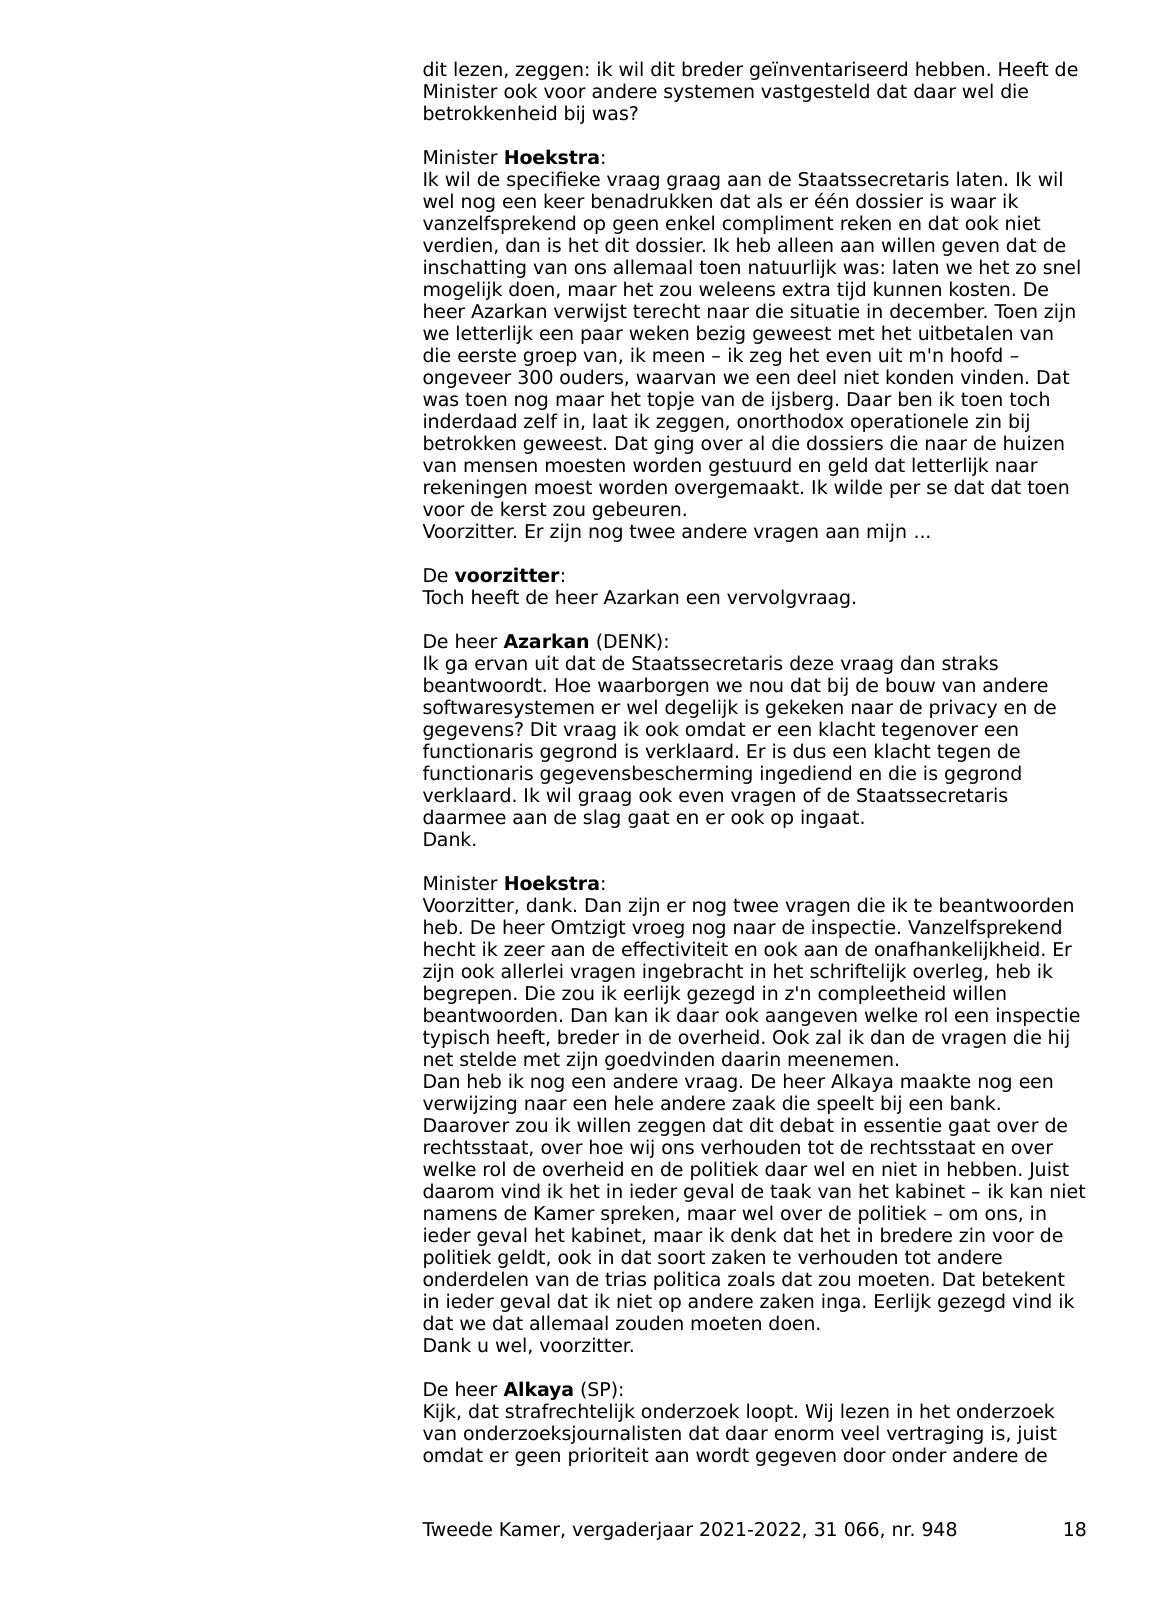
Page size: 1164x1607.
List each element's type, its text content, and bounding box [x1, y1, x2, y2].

text Ik wil de specifieke vraag graag aan de Staatssecretaris laten. Ik wil wel nog een keer benadrukken dat als er één dossier is waar ik vanzelfsprekend op geen enkel compliment reken en dat ook niet verdien, dan is het dit dossier. Ik heb alleen aan willen geven dat de inschatting van ons allemaal toen natuurlijk was: laten we het zo snel mogelijk doen, maar het zou weleens extra tijd kunnen kosten. De heer Azarkan verwijst terecht naar die situatie in december. Toen zijn we letterlijk een paar weken bezig geweest met het uitbetalen van die eerste groep van, ik meen – ik zeg het even uit m'n hoofd – ongeveer 300 ouders, waarvan we een deel niet konden vinden. Dat was toen nog maar het topje van de ijsberg. Daar ben ik toen toch inderdaad zelf in, laat ik zeggen, onorthodox operationele zin bij betrokken geweest. Dat ging over al die dossiers die naar de huizen van mensen moesten worden gestuurd en geld dat letterlijk naar rekeningen moest worden overgemaakt. Ik wilde per se dat dat toen voor de kerst zou gebeuren. [422, 169, 1087, 521]
text Dank. [422, 829, 1087, 851]
text De voorzitter: [422, 565, 1087, 587]
text De heer Alkaya (SP): [422, 1379, 1087, 1401]
text Minister Hoekstra: [422, 147, 1087, 169]
text Dank u wel, voorzitter. [422, 1335, 1087, 1357]
text dit lezen, zeggen: ik wil dit breder geïnventariseerd hebben. Heeft de Minister ook voor andere systemen vastgesteld dat daar wel die betrokkenheid bij was? [422, 59, 1087, 125]
text Kijk, dat strafrechtelijk onderzoek loopt. Wij lezen in het onderzoek van onderzoeksjournalisten dat daar enorm veel vertraging is, juist omdat er geen prioriteit aan wordt gegeven door onder andere de [422, 1401, 1087, 1467]
text Voorzitter, dank. Dan zijn er nog twee vragen die ik te beantwoorden heb. De heer Omtzigt vroeg nog naar de inspectie. Vanzelfsprekend hecht ik zeer aan de effectiviteit en ook aan de onafhankelijkheid. Er zijn ook allerlei vragen ingebracht in het schriftelijk overleg, heb ik begrepen. Die zou ik eerlijk gezegd in z'n compleetheid willen beantwoorden. Dan kan ik daar ook aangeven welke rol een inspectie typisch heeft, breder in de overheid. Ook zal ik dan de vragen die hij net stelde met zijn goedvinden daarin meenemen. [422, 895, 1087, 1071]
text Minister Hoekstra: [422, 873, 1087, 895]
text De heer Azarkan (DENK): [422, 631, 1087, 653]
text Voorzitter. Er zijn nog twee andere vragen aan mijn ... [422, 521, 1087, 543]
text Toch heeft de heer Azarkan een vervolgvraag. [422, 587, 1087, 609]
text Dan heb ik nog een andere vraag. De heer Alkaya maakte nog een verwijzing naar een hele andere zaak die speelt bij een bank. Daarover zou ik willen zeggen dat dit debat in essentie gaat over de rechtsstaat, over hoe wij ons verhouden tot de rechtsstaat en over welke rol de overheid en de politiek daar wel en niet in hebben. Juist daarom vind ik het in ieder geval de taak van het kabinet – ik kan niet namens de Kamer spreken, maar wel over de politiek – om ons, in ieder geval het kabinet, maar ik denk dat het in bredere zin voor de politiek geldt, ook in dat soort zaken te verhouden tot andere onderdelen van de trias politica zoals dat zou moeten. Dat betekent in ieder geval dat ik niet op andere zaken inga. Eerlijk gezegd vind ik dat we dat allemaal zouden moeten doen. [422, 1071, 1087, 1335]
text Ik ga ervan uit dat de Staatssecretaris deze vraag dan straks beantwoordt. Hoe waarborgen we nou dat bij de bouw van andere softwaresystemen er wel degelijk is gekeken naar de privacy en de gegevens? Dit vraag ik ook omdat er een klacht tegenover een functionaris gegrond is verklaard. Er is dus een klacht tegen de functionaris gegevensbescherming ingediend en die is gegrond verklaard. Ik wil graag ook even vragen of de Staatssecretaris daarmee aan de slag gaat en er ook op ingaat. [422, 653, 1087, 829]
